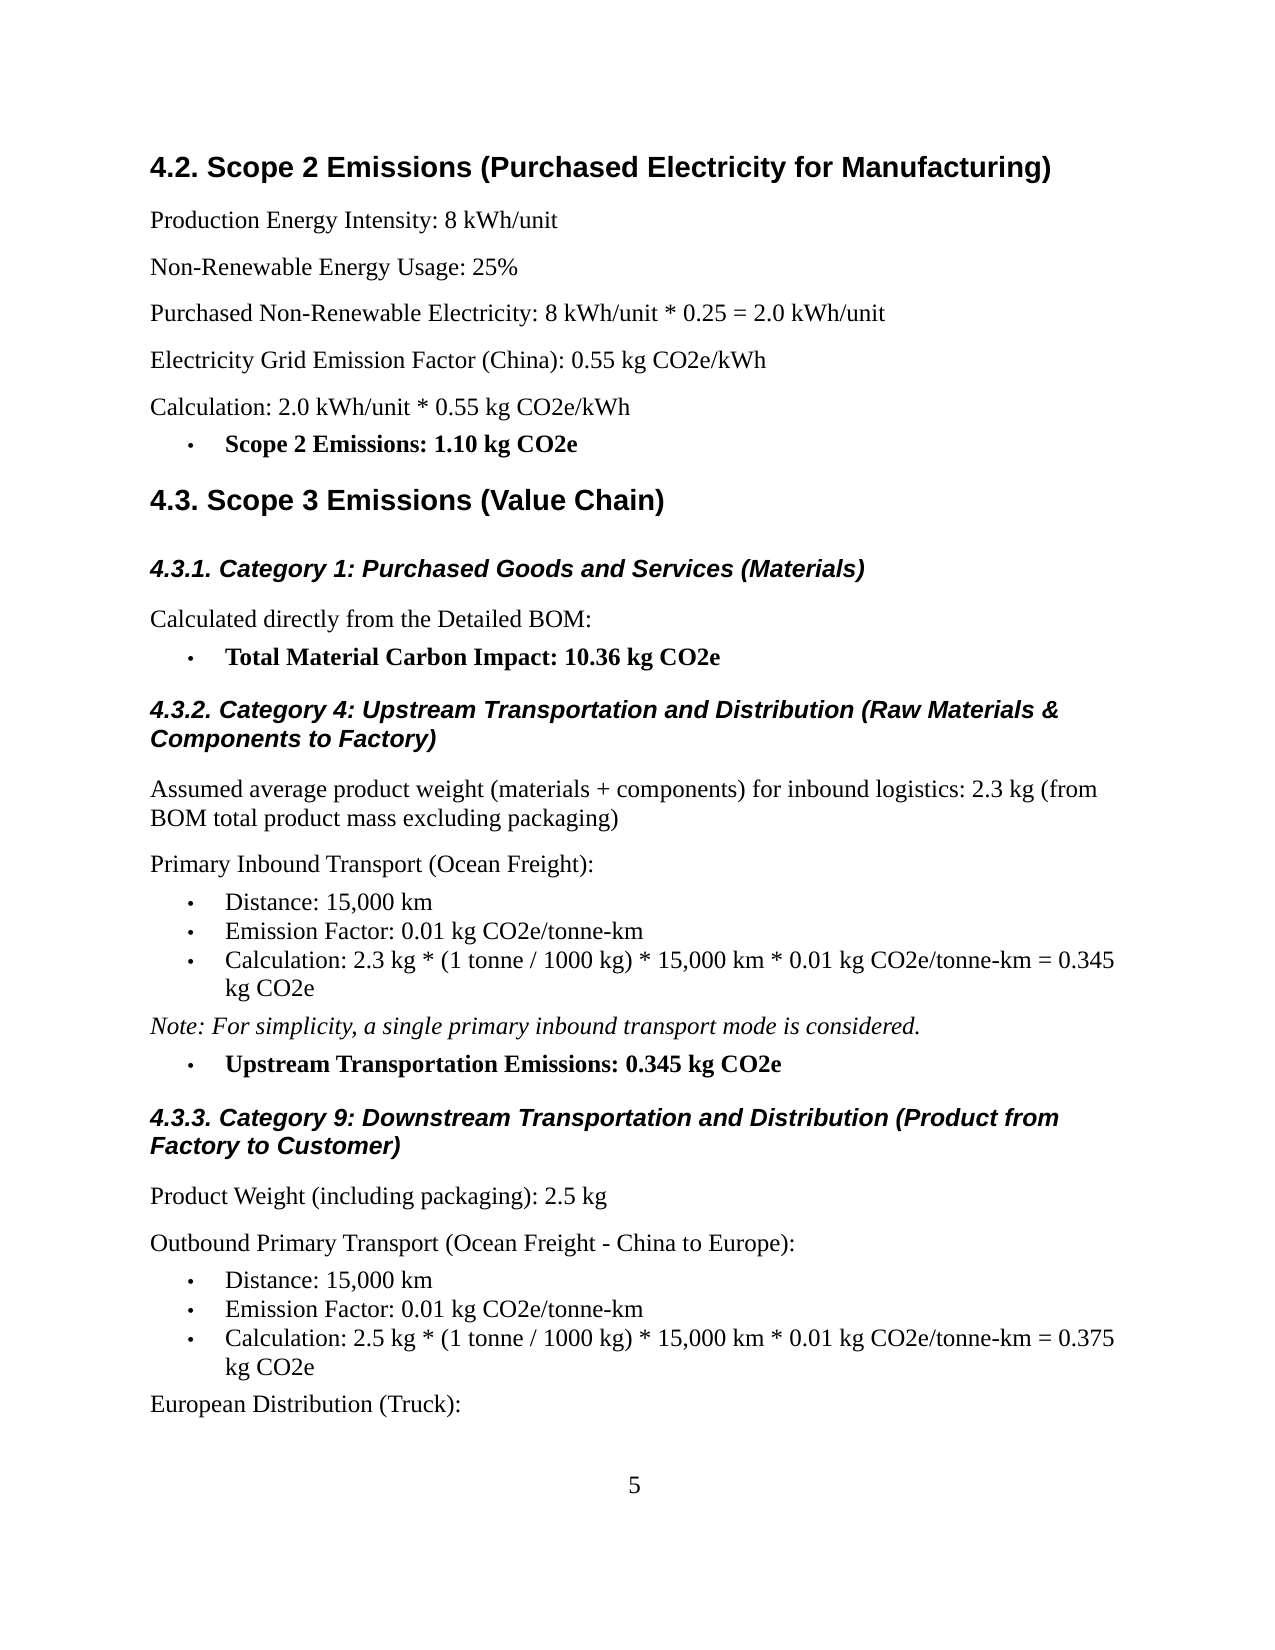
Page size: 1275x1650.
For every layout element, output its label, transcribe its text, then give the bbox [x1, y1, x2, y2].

subtitle 4.3.1. Category 1: Purchased Goods and Services (Materials) [150, 554, 1125, 583]
text Calculation: 2.0 kWh/unit * 0.55 kg CO2e/kWh [150, 392, 1125, 420]
text Calculated directly from the Detailed BOM: [150, 604, 1125, 633]
text Note: For simplicity, a single primary inbound transport mode is considered. [150, 1011, 1125, 1040]
text Assumed average product weight (materials + components) for inbound logistics: 2.3 kg (from BOM total product mass excluding packaging) [150, 774, 1125, 832]
list Calculation: 2.5 kg * (1 tonne / 1000 kg) * 15,000 km * 0.01 kg CO2e/tonne-km = 0.375 kg CO2e [187, 1323, 1125, 1381]
list Scope 2 Emissions: 1.10 kg CO2e [187, 429, 1125, 458]
text Production Energy Intensity: 8 kWh/unit [150, 205, 1125, 234]
text Outbound Primary Transport (Ocean Freight - China to Europe): [150, 1228, 1125, 1257]
text European Distribution (Truck): [150, 1389, 1125, 1418]
subtitle 4.2. Scope 2 Emissions (Purchased Electricity for Manufacturing) [150, 150, 1125, 183]
subtitle 4.3.2. Category 4: Upstream Transportation and Distribution (Raw Materials & Components to Factory) [150, 696, 1125, 753]
subtitle 4.3. Scope 3 Emissions (Value Chain) [150, 483, 1125, 517]
text Purchased Non-Renewable Electricity: 8 kWh/unit * 0.25 = 2.0 kWh/unit [150, 298, 1125, 327]
text Product Weight (including packaging): 2.5 kg [150, 1181, 1125, 1210]
list Emission Factor: 0.01 kg CO2e/tonne-km [187, 916, 1125, 945]
subtitle 4.3.3. Category 9: Downstream Transportation and Distribution (Product from Factory to Customer) [150, 1103, 1125, 1160]
list Total Material Carbon Impact: 10.36 kg CO2e [187, 642, 1125, 671]
list Distance: 15,000 km [187, 1266, 1125, 1294]
text Primary Inbound Transport (Ocean Freight): [150, 849, 1125, 878]
list Upstream Transportation Emissions: 0.345 kg CO2e [187, 1049, 1125, 1078]
text Electricity Grid Emission Factor (China): 0.55 kg CO2e/kWh [150, 345, 1125, 374]
text Non-Renewable Energy Usage: 25% [150, 252, 1125, 280]
list Emission Factor: 0.01 kg CO2e/tonne-km [187, 1294, 1125, 1323]
list Calculation: 2.3 kg * (1 tonne / 1000 kg) * 15,000 km * 0.01 kg CO2e/tonne-km = 0.345 kg CO2e [187, 945, 1125, 1002]
list Distance: 15,000 km [187, 887, 1125, 916]
